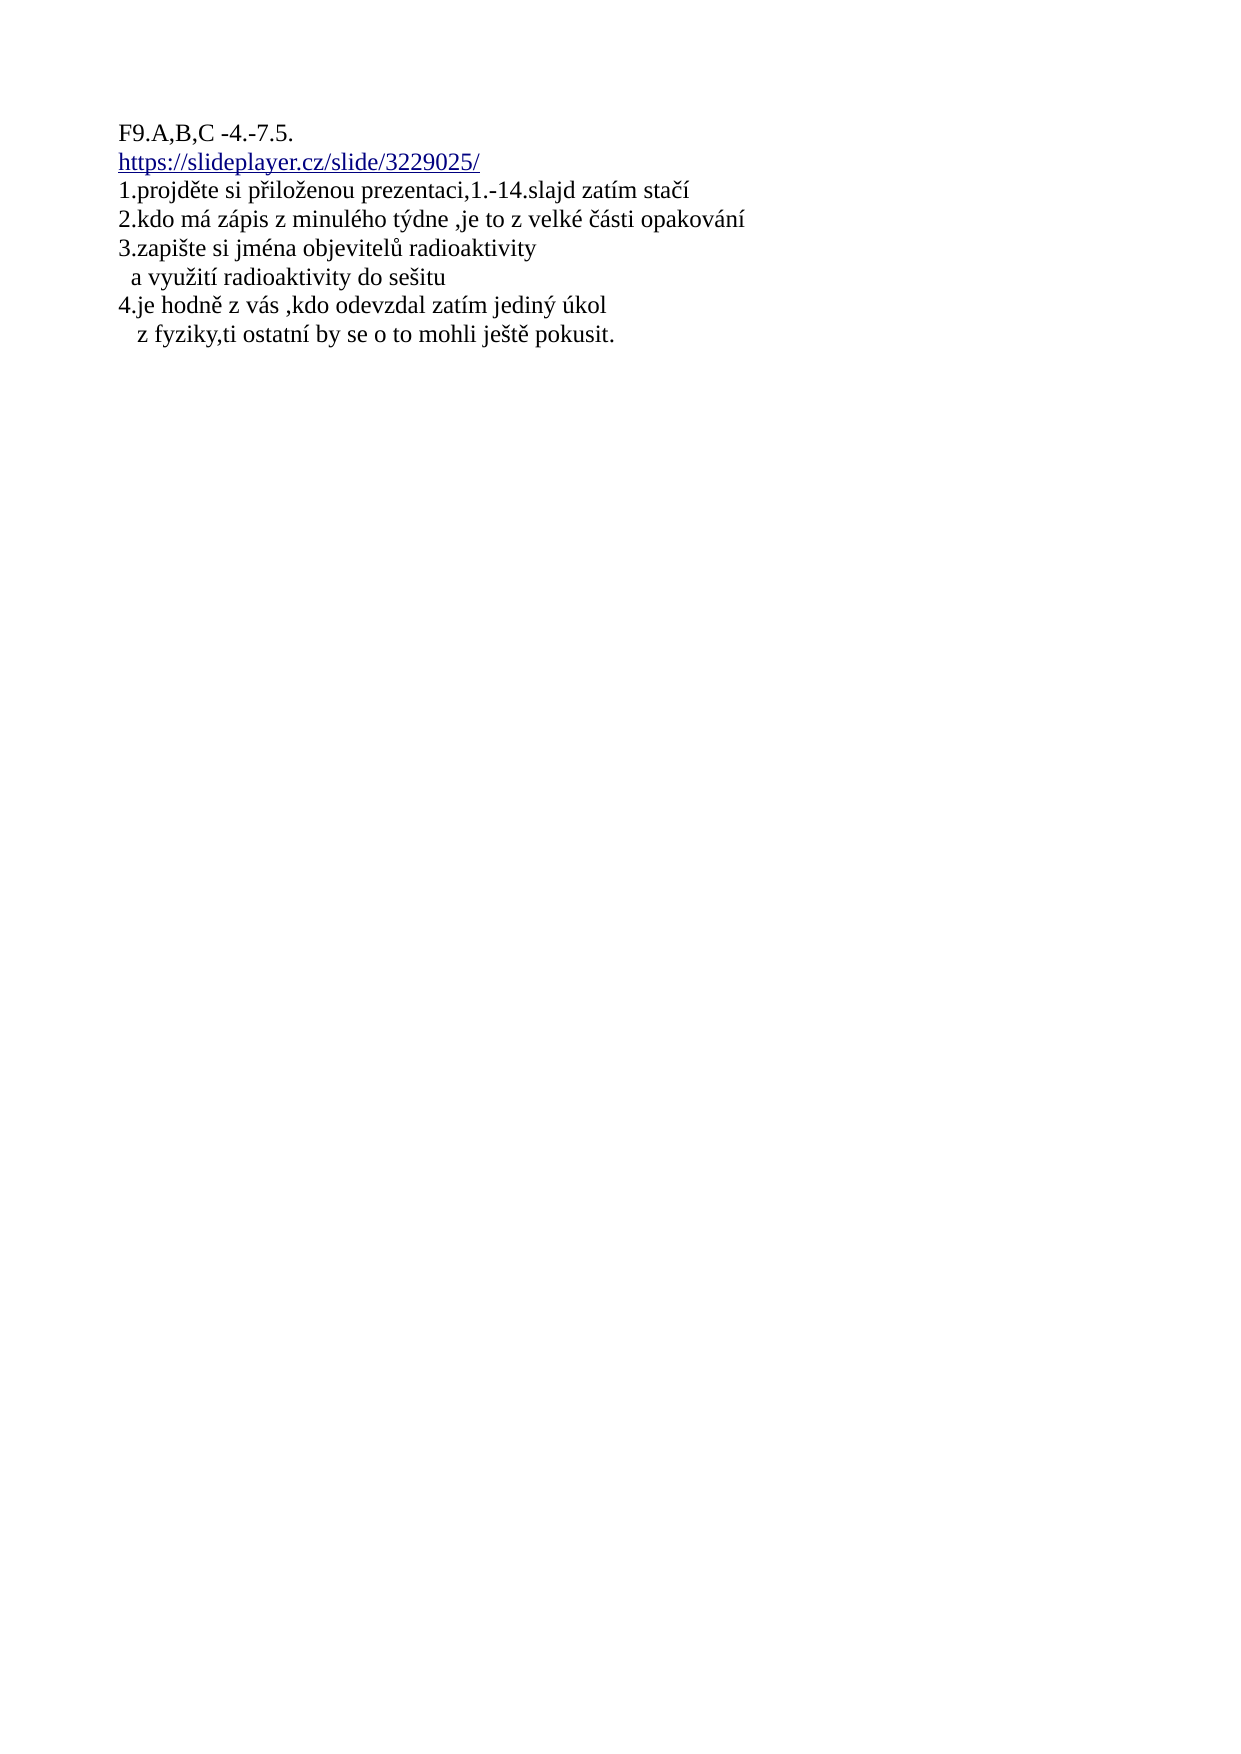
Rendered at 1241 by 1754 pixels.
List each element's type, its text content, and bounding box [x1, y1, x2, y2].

text 3.zapište si jména objevitelů radioaktivity [118, 233, 1122, 262]
text z fyziky,ti ostatní by se o to mohli ještě pokusit. [118, 319, 1122, 348]
text F9.A,B,C -4.-7.5. [118, 118, 1122, 147]
text 2.kdo má zápis z minulého týdne ,je to z velké části opakování [118, 204, 1122, 233]
text 1.projděte si přiloženou prezentaci,1.-14.slajd zatím stačí [118, 176, 1122, 204]
text a využití radioaktivity do sešitu [118, 262, 1122, 291]
text 4.je hodně z vás ,kdo odevzdal zatím jediný úkol [118, 291, 1122, 319]
text https://slideplayer.cz/slide/3229025/ [118, 147, 1122, 176]
